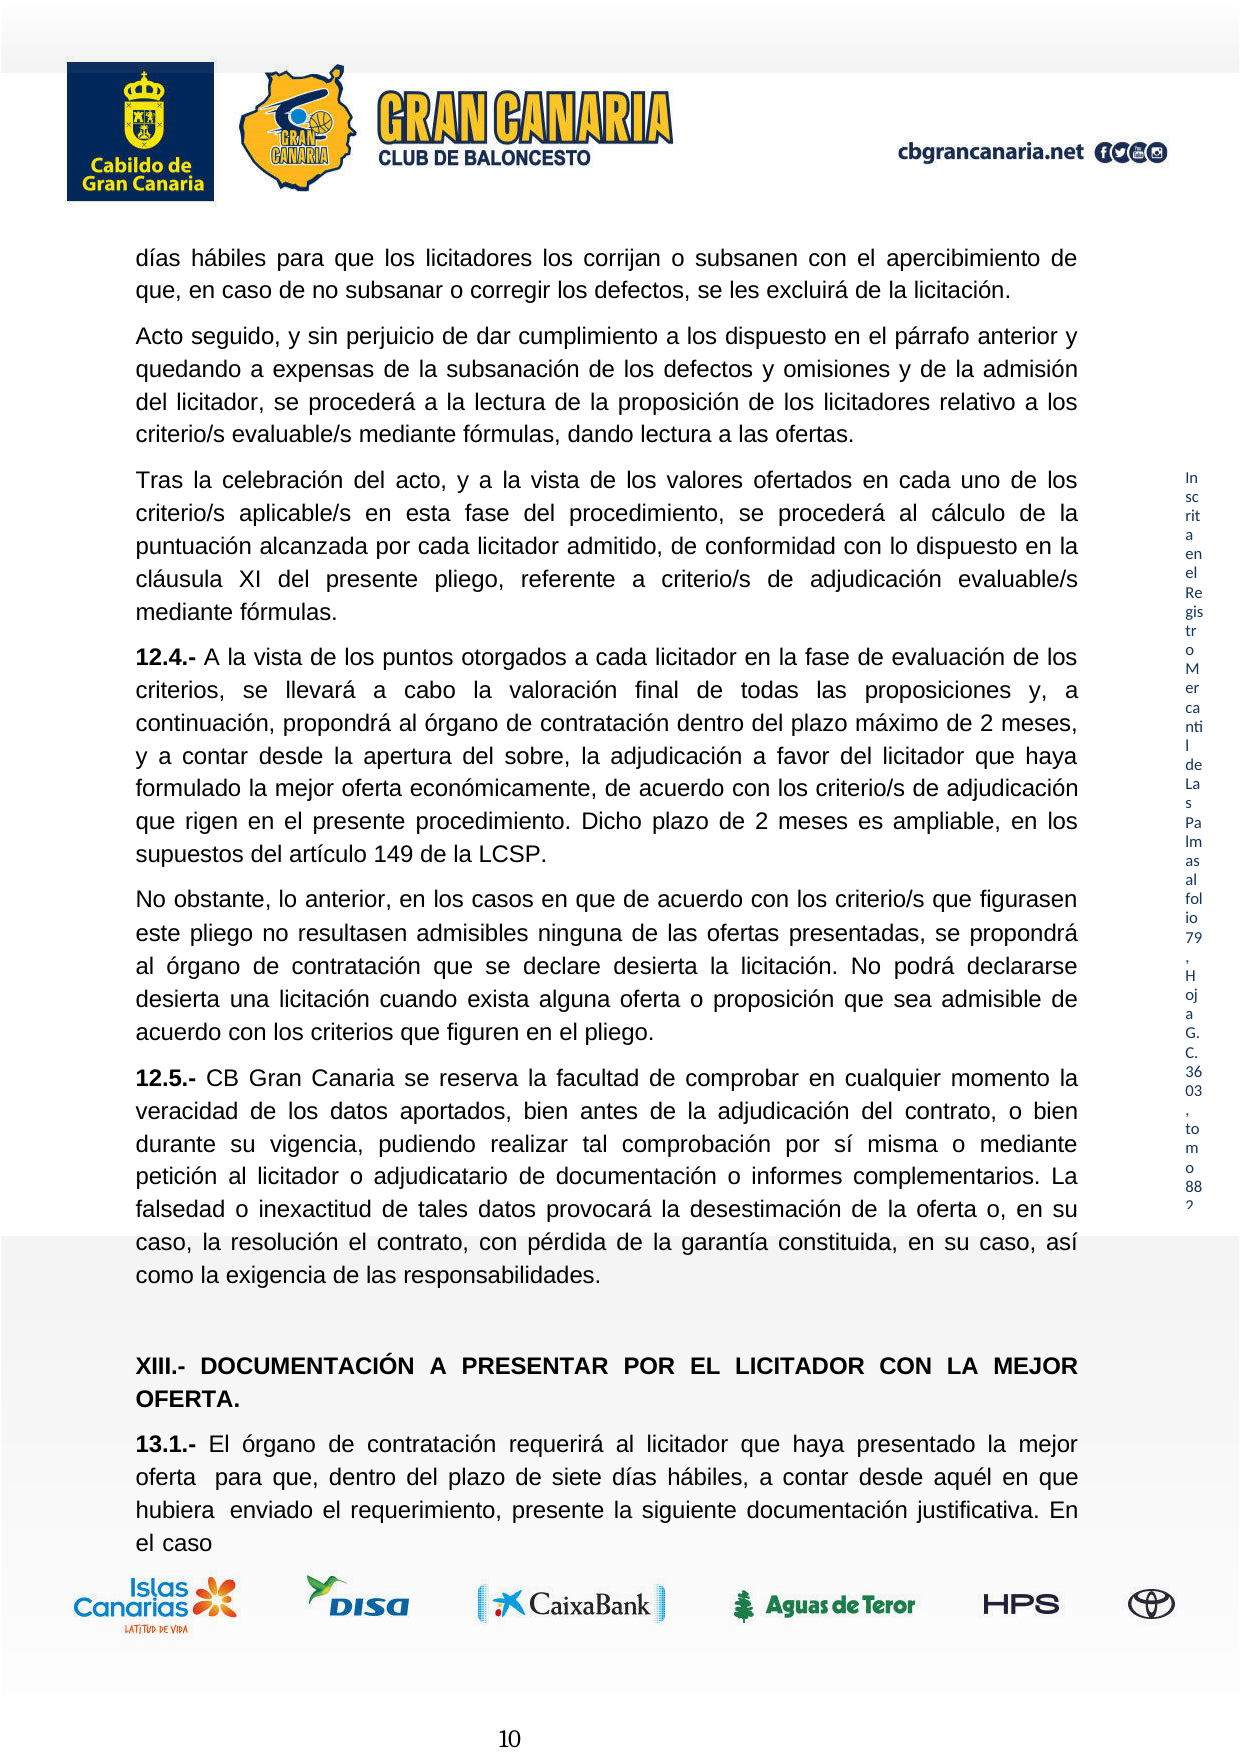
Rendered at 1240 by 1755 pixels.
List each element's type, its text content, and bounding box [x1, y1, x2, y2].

text Inscrita en el Registro Mercantil de Las Palmas al folio 79, Hoja G.C. 3603, tomo 882 Gral.- N.I.F.: A-35310598 [1185, 468, 1204, 1208]
text 12.4.- A la vista de los puntos otorgados a cada licitador en la fase de evaluación de los criterios, se llevará a cabo la valoración final de todas las proposiciones y, a continuación, propondrá al órgano de contratación dentro del plazo máximo de 2 meses, y a contar desde la apertura del sobre, la adjudicación a favor del licitador que haya formulado la mejor oferta económicamente, de acuerdo con los criterio/s de adjudicación que rigen en el presente procedimiento. Dicho plazo de 2 meses es ampliable, en los supuestos del artículo 149 de la LCSP. [135, 643, 1078, 868]
text 12.5.- CB Gran Canaria se reserva la facultad de comprobar en cualquier momento la veracidad de los datos aportados, bien antes de la adjudicación del contrato, o bien durante su vigencia, pudiendo realizar tal comprobación por sí misma o mediante petición al licitador o adjudicatario de documentación o informes complementarios. La falsedad o inexactitud de tales datos provocará la desestimación de la oferta o, en su caso, la resolución el contrato, con pérdida de la garantía constituida, en su caso, así como la exigencia de las responsabilidades. [135, 1064, 1078, 1169]
text No obstante, lo anterior, en los casos en que de acuerdo con los criterio/s que figurasen este pliego no resultasen admisibles ninguna de las ofertas presentadas, se propondrá al órgano de contratación que se declare desierta la licitación. No podrá declararse desierta una licitación cuando exista alguna oferta o proposición que sea admisible de acuerdo con los criterios que figuren en el pliego. [135, 885, 1078, 1046]
text Tras la celebración del acto, y a la vista de los valores ofertados en cada uno de los criterio/s aplicable/s en esta fase del procedimiento, se procederá al cálculo de la puntuación alcanzada por cada licitador admitido, de conformidad con lo dispuesto en la cláusula XI del presente pliego, referente a criterio/s de adjudicación evaluable/s mediante fórmulas. [135, 586, 1078, 625]
